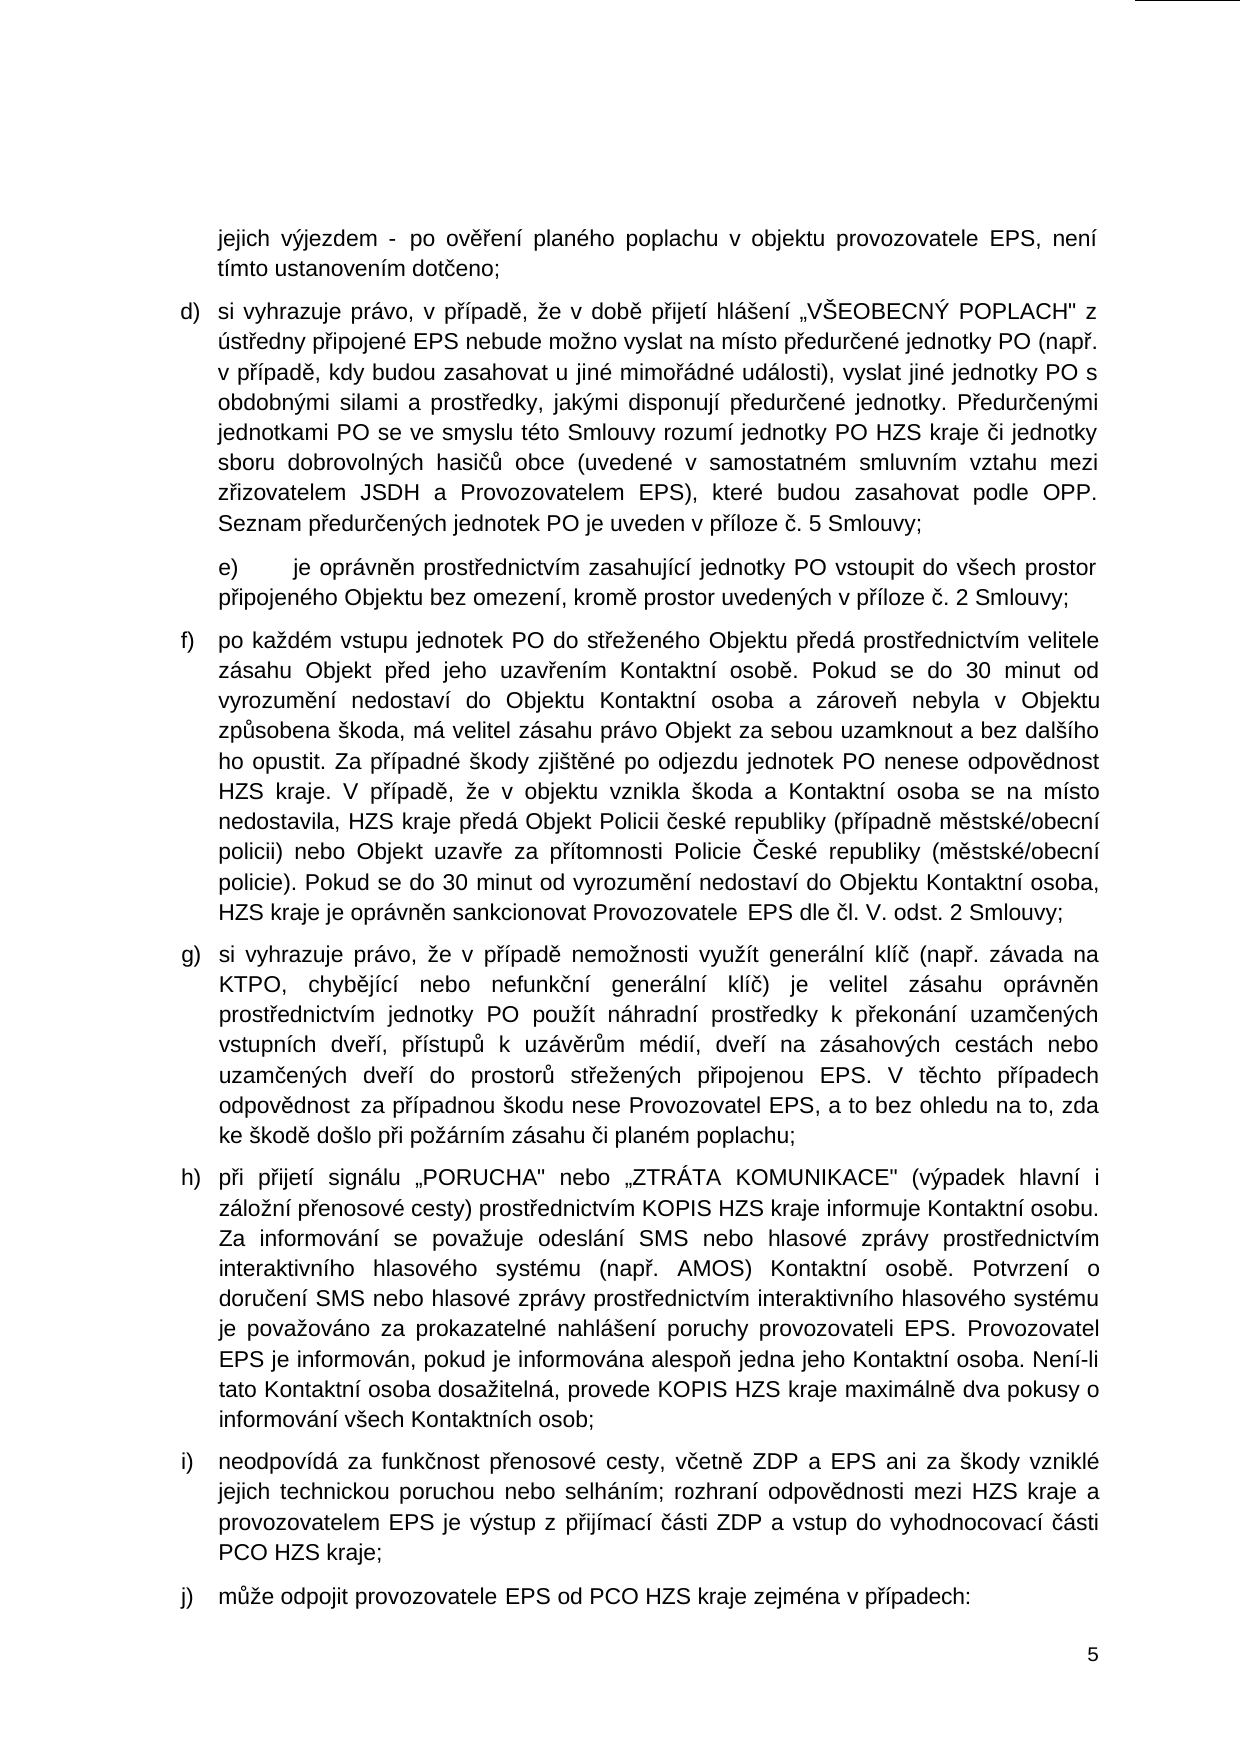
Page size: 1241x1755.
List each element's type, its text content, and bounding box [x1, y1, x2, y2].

list neodpovídá za funkčnost přenosové cesty, včetně ZDP a EPS ani za škody vzniklé jejich technickou poruchou nebo selháním; rozhraní odpovědnosti mezi HZS kraje a provozovatelem EPS je výstup z přijímací části ZDP a vstup do vyhodnocovací části PCO HZS kraje; [181, 1448, 1100, 1565]
list po každém vstupu jednotek PO do střeženého Objektu předá prostřednictvím velitele zásahu Objekt před jeho uzavřením Kontaktní osobě. Pokud se do 30 minut od vyrozumění nedostaví do Objektu Kontaktní osoba a zároveň nebyla v Objektu způsobena škoda, má velitel zásahu právo Objekt za sebou uzamknout a bez dalšího ho opustit. Za případné škody zjištěné po odjezdu jednotek PO nenese odpovědnost HZS kraje. V případě, že v objektu vznikla škoda a Kontaktní osoba se na místo nedostavila, HZS kraje předá Objekt Policii české republiky (případně městské/obecní policii) nebo Objekt uzavře za přítomnosti Policie České republiky (městské/obecní policie). Pokud se do 30 minut od vyrozumění nedostaví do Objektu Kontaktní osoba, HZS kraje je oprávněn sankcionovat Provozovatele EPS dle čl. V. odst. 2 Smlouvy; [181, 627, 1100, 925]
list si vyhrazuje právo, v případě, že v době přijetí hlášení „VŠEOBECNÝ POPLACH" z ústředny připojené EPS nebude možno vyslat na místo předurčené jednotky PO (např. v případě, kdy budou zasahovat u jiné mimořádné události), vyslat jiné jednotky PO s obdobnými silami a prostředky, jakými disponují předurčené jednotky. Předurčenými jednotkami PO se ve smyslu této Smlouvy rozumí jednotky PO HZS kraje či jednotky sboru dobrovolných hasičů obce (uvedené v samostatném smluvním vztahu mezi zřizovatelem JSDH a Provozovatelem EPS), které budou zasahovat podle OPP. Seznam předurčených jednotek PO je uveden v příloze č. 5 Smlouvy; [180, 298, 1098, 536]
list při přijetí signálu „PORUCHA" nebo „ZTRÁTA KOMUNIKACE" (výpadek hlavní i záložní přenosové cesty) prostřednictvím KOPIS HZS kraje informuje Kontaktní osobu. Za informování se považuje odeslání SMS nebo hlasové zprávy prostřednictvím interaktivního hlasového systému (např. AMOS) Kontaktní osobě. Potvrzení o doručení SMS nebo hlasové zprávy prostřednictvím interaktivního hlasového systému je považováno za prokazatelné nahlášení poruchy provozovateli EPS. Provozovatel EPS je informován, pokud je informována alespoň jedna jeho Kontaktní osoba. Není-li tato Kontaktní osoba dosažitelná, provede KOPIS HZS kraje maximálně dva pokusy o informování všech Kontaktních osob; [181, 1164, 1100, 1432]
list může odpojit provozovatele EPS od PCO HZS kraje zejména v případech: [181, 1583, 1137, 1609]
list si vyhrazuje právo, že v případě nemožnosti využít generální klíč (např. závada na KTPO, chybějící nebo nefunkční generální klíč) je velitel zásahu oprávněn prostřednictvím jednotky PO použít náhradní prostředky k překonání uzamčených vstupních dveří, přístupů k uzávěrům médií, dveří na zásahových cestách nebo uzamčených dveří do prostorů střežených připojenou EPS. V těchto případech odpovědnost za případnou škodu nese Provozovatel EPS, a to bez ohledu na to, zda ke škodě došlo při požárním zásahu či planém poplachu; [181, 941, 1099, 1148]
text jejich výjezdem - po ověření planého poplachu v objektu provozovatele EPS, není tímto ustanovením dotčeno; [217, 224, 1097, 281]
list je oprávněn prostřednictvím zasahující jednotky PO vstoupit do všech prostor připojeného Objektu bez omezení, kromě prostor uvedených v příloze č. 2 Smlouvy; [218, 554, 1097, 610]
